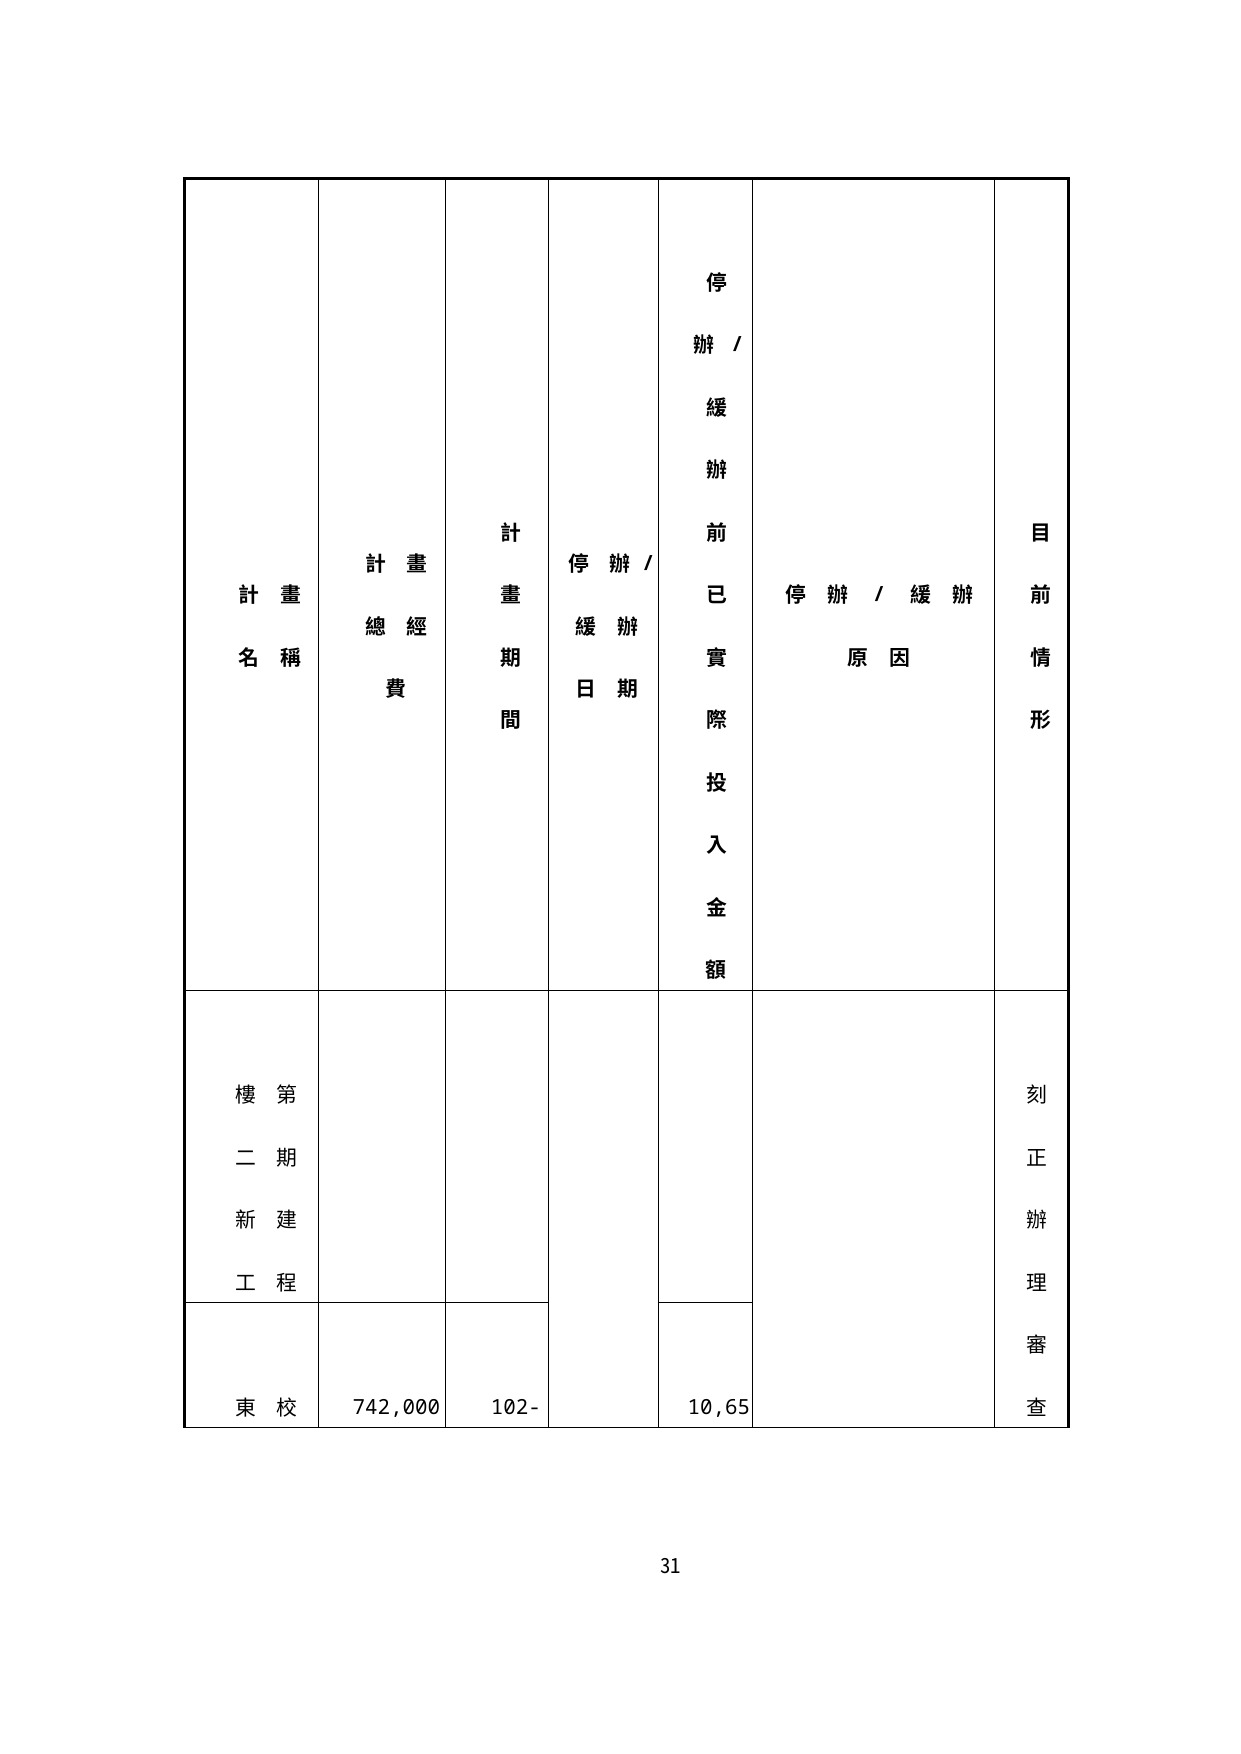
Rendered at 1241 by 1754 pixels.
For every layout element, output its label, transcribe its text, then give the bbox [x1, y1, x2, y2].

table_cell [753, 991, 994, 1427]
table_header 停辦/緩辦前已實際投入金額 [659, 180, 752, 990]
table_cell [319, 991, 445, 1302]
table_cell 樓第二期新建工程 [186, 991, 318, 1302]
table_cell [446, 991, 548, 1302]
table_cell 修正計畫刻正辦理審查作業 [995, 991, 1067, 1427]
table_header 目前 情形 [995, 180, 1067, 990]
table_cell 102- [446, 1303, 548, 1427]
table_cell 742,000 [319, 1303, 445, 1427]
table_header 計畫期間 [446, 180, 548, 990]
table_cell [549, 991, 658, 1427]
table_header 計畫總經費 [319, 180, 445, 990]
table_header 計畫名稱 [186, 180, 318, 990]
table_header 停辦/緩辦日期 [549, 180, 658, 990]
table_header 停辦/緩辦原因 [753, 180, 994, 990]
table_cell 東校 [186, 1303, 318, 1427]
table_cell 10,65 [659, 1303, 752, 1427]
table_cell [659, 991, 752, 1302]
